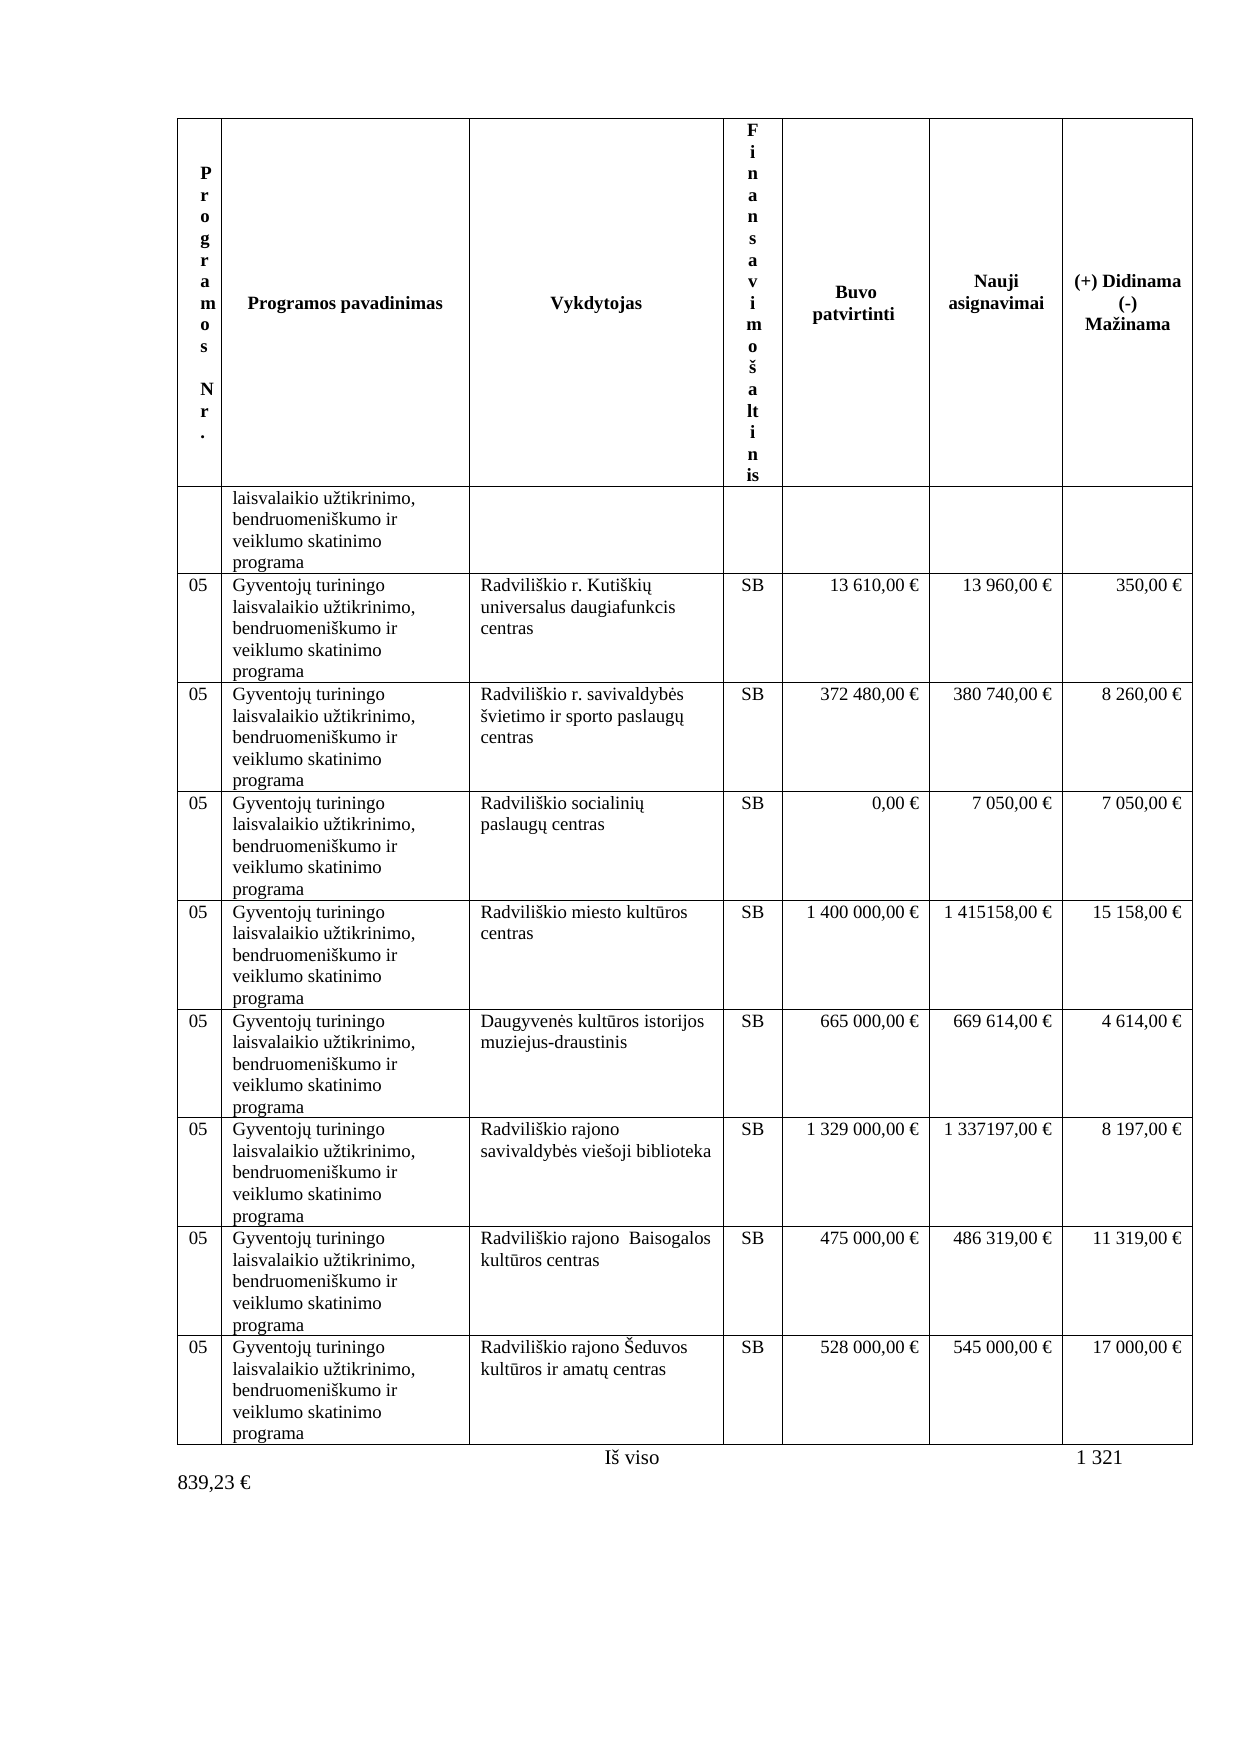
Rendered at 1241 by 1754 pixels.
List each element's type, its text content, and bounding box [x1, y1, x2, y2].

table_header Programos Nr. [178, 119, 221, 486]
table_cell 8 260,00 € [1063, 683, 1192, 791]
table_cell SB [724, 1010, 782, 1117]
table_cell [930, 487, 1062, 573]
table_cell 4 614,00 € [1063, 1010, 1192, 1117]
table_cell Gyventojų turiningo laisvalaikio užtikrinimo, bendruomeniškumo ir veiklumo skatinimo programa [222, 792, 469, 899]
table_cell [783, 487, 929, 573]
table_header (+) Didinama (-) Mažinama [1063, 119, 1192, 486]
table_cell SB [724, 901, 782, 1008]
table_header Nauji asignavimai [930, 119, 1062, 486]
table_cell 475 000,00 € [783, 1227, 929, 1335]
table_cell 1 329 000,00 € [783, 1118, 929, 1226]
table_cell Radviliškio rajono savivaldybės viešoji biblioteka [470, 1118, 723, 1226]
table_cell 11 319,00 € [1063, 1227, 1192, 1335]
table_cell 05 [178, 1227, 221, 1335]
table_cell 665 000,00 € [783, 1010, 929, 1117]
table_cell SB [724, 683, 782, 791]
table_cell 05 [178, 683, 221, 791]
table_cell Daugyvenės kultūros istorijos muziejus-draustinis [470, 1010, 723, 1117]
table_cell SB [724, 574, 782, 682]
table_cell 372 480,00 € [783, 683, 929, 791]
table_cell Gyventojų turiningo laisvalaikio užtikrinimo, bendruomeniškumo ir veiklumo skatinimo programa [222, 1010, 469, 1117]
table_cell 05 [178, 1336, 221, 1444]
table_cell 05 [178, 1118, 221, 1226]
table_cell 17 000,00 € [1063, 1336, 1192, 1444]
table_cell Gyventojų turiningo laisvalaikio užtikrinimo, bendruomeniškumo ir veiklumo skatinimo programa [222, 1227, 469, 1335]
table_cell 05 [178, 792, 221, 899]
table_cell Gyventojų turiningo laisvalaikio užtikrinimo, bendruomeniškumo ir veiklumo skatinimo programa [222, 574, 469, 682]
table_cell 0,00 € [783, 792, 929, 899]
table_cell [1063, 487, 1192, 573]
table_cell [724, 487, 782, 573]
table_header Finansavimo šaltinis [724, 119, 782, 486]
table_cell 545 000,00 € [930, 1336, 1062, 1444]
table_cell Radviliškio rajono Šeduvos kultūros ir amatų centras [470, 1336, 723, 1444]
table_cell 7 050,00 € [930, 792, 1062, 899]
table_cell 05 [178, 1010, 221, 1117]
table_cell 669 614,00 € [930, 1010, 1062, 1117]
table_cell Radviliškio miesto kultūros centras [470, 901, 723, 1008]
text Iš viso 1 321 839,23 € [177, 1445, 1181, 1494]
table_cell SB [724, 1336, 782, 1444]
table_cell Radviliškio r. savivaldybės švietimo ir sporto paslaugų centras [470, 683, 723, 791]
table_cell 05 [178, 574, 221, 682]
table_cell 13 960,00 € [930, 574, 1062, 682]
table_cell 1 400 000,00 € [783, 901, 929, 1008]
table_cell 7 050,00 € [1063, 792, 1192, 899]
table_cell Gyventojų turiningo laisvalaikio užtikrinimo, bendruomeniškumo ir veiklumo skatinimo programa [222, 1336, 469, 1444]
table_cell Gyventojų turiningo laisvalaikio užtikrinimo, bendruomeniškumo ir veiklumo skatinimo programa [222, 901, 469, 1008]
table_cell 380 740,00 € [930, 683, 1062, 791]
table_cell 528 000,00 € [783, 1336, 929, 1444]
table_cell 15 158,00 € [1063, 901, 1192, 1008]
table_cell Radviliškio socialinių paslaugų centras [470, 792, 723, 899]
table_cell laisvalaikio užtikrinimo, bendruomeniškumo ir veiklumo skatinimo programa [222, 487, 469, 573]
table_header Vykdytojas [470, 119, 723, 486]
table_cell 13 610,00 € [783, 574, 929, 682]
table_cell Gyventojų turiningo laisvalaikio užtikrinimo, bendruomeniškumo ir veiklumo skatinimo programa [222, 683, 469, 791]
table_cell SB [724, 1227, 782, 1335]
table_cell SB [724, 792, 782, 899]
table_cell [178, 487, 221, 573]
table_cell 1 415158,00 € [930, 901, 1062, 1008]
table_cell Gyventojų turiningo laisvalaikio užtikrinimo, bendruomeniškumo ir veiklumo skatinimo programa [222, 1118, 469, 1226]
table_header Buvo patvirtinti [783, 119, 929, 486]
table_cell Radviliškio r. Kutiškių universalus daugiafunkcis centras [470, 574, 723, 682]
table_cell [470, 487, 723, 573]
table_cell 05 [178, 901, 221, 1008]
table_cell 350,00 € [1063, 574, 1192, 682]
table_header Programos pavadinimas [222, 119, 469, 486]
table_cell SB [724, 1118, 782, 1226]
table_cell Radviliškio rajono Baisogalos kultūros centras [470, 1227, 723, 1335]
table_cell 1 337197,00 € [930, 1118, 1062, 1226]
table_cell 8 197,00 € [1063, 1118, 1192, 1226]
table_cell 486 319,00 € [930, 1227, 1062, 1335]
